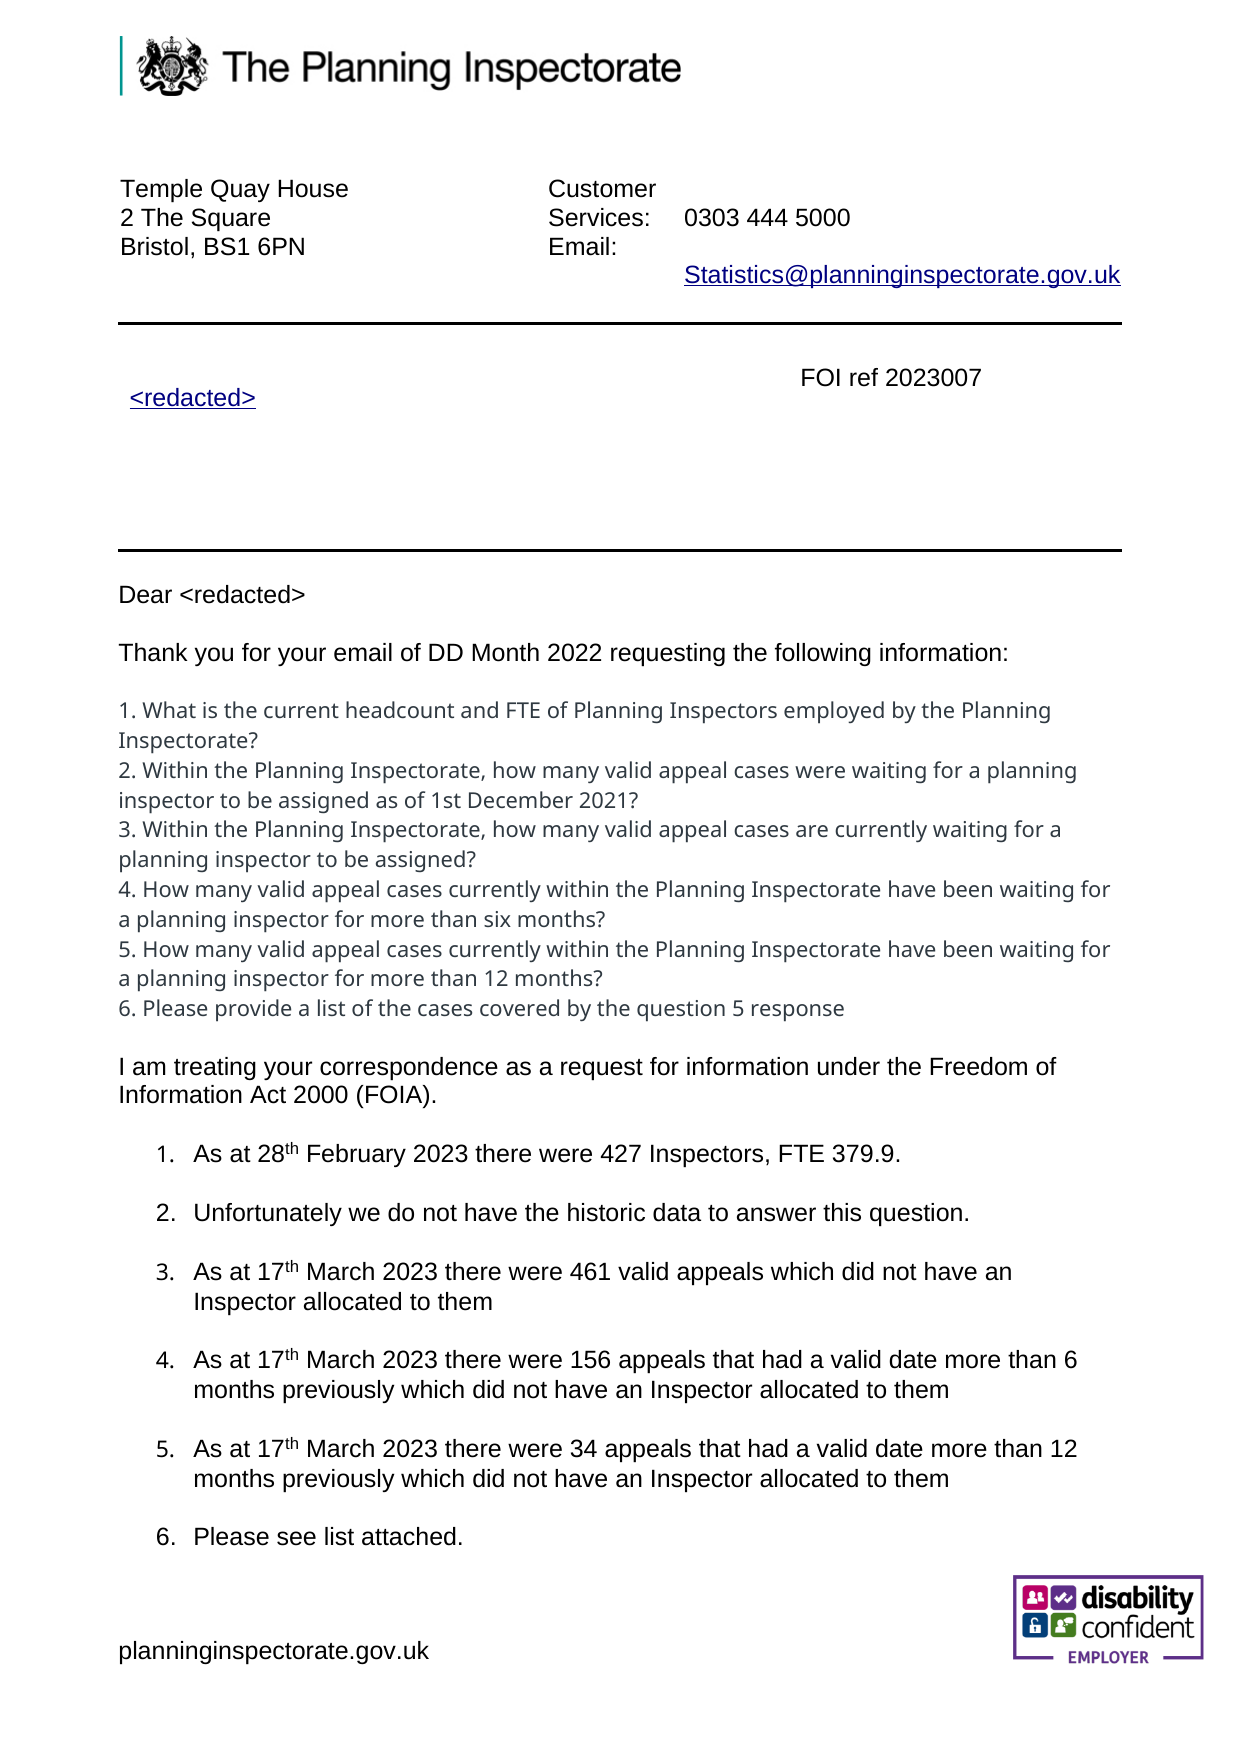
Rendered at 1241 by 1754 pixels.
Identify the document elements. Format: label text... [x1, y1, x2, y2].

text 4. How many valid appeal cases currently within the Planning Inspectorate have been waiting for a planning inspector for more than six months? [118, 874, 1122, 934]
table_header [118, 31, 1122, 102]
list As at 17th March 2023 there were 461 valid appeals which did not have an Inspector allocated to them [156, 1256, 1122, 1316]
table_cell [572, 442, 800, 497]
table_cell Customer Services: Email: [546, 144, 682, 291]
list Please see list attached. [156, 1522, 1122, 1551]
table_cell [800, 442, 1122, 497]
table_header <redacted> [118, 325, 561, 548]
table_cell Temple Quay House 2 The Square Bristol, BS1 6PN [118, 144, 546, 291]
table_cell [118, 102, 1122, 144]
table_cell [800, 401, 1122, 442]
list Unfortunately we do not have the historic data to answer this question. [156, 1198, 1122, 1227]
list As at 17th March 2023 there were 156 appeals that had a valid date more than 6 months previously which did not have an Inspector allocated to them [156, 1344, 1122, 1404]
text Dear <redacted> [118, 580, 1122, 609]
table_cell 0303 444 5000 Statistics@planninginspectorate.gov.uk [682, 144, 1122, 291]
table_header [572, 354, 800, 401]
text 6. Please provide a list of the cases covered by the question 5 response [118, 993, 1122, 1023]
list As at 28th February 2023 there were 427 Inspectors, FTE 379.9. [156, 1138, 1122, 1169]
text 1. What is the current headcount and FTE of Planning Inspectors employed by the Planning Inspectorate? [118, 695, 1122, 755]
table_header FOI ref 2023007 [800, 354, 1122, 401]
text Thank you for your email of DD Month 2022 requesting the following information: [118, 638, 1122, 667]
text 2. Within the Planning Inspectorate, how many valid appeal cases were waiting for a planning inspector to be assigned as of 1st December 2021? [118, 755, 1122, 814]
text 3. Within the Planning Inspectorate, how many valid appeal cases are currently waiting for a planning inspector to be assigned? [118, 814, 1122, 874]
list As at 17th March 2023 there were 34 appeals that had a valid date more than 12 months previously which did not have an Inspector allocated to them [156, 1433, 1122, 1493]
table_cell [572, 401, 800, 442]
text I am treating your correspondence as a request for information under the Freedom of Information Act 2000 (FOIA). [118, 1052, 1122, 1109]
text 5. How many valid appeal cases currently within the Planning Inspectorate have been waiting for a planning inspector for more than 12 months? [118, 934, 1122, 993]
table_header [561, 325, 1122, 548]
